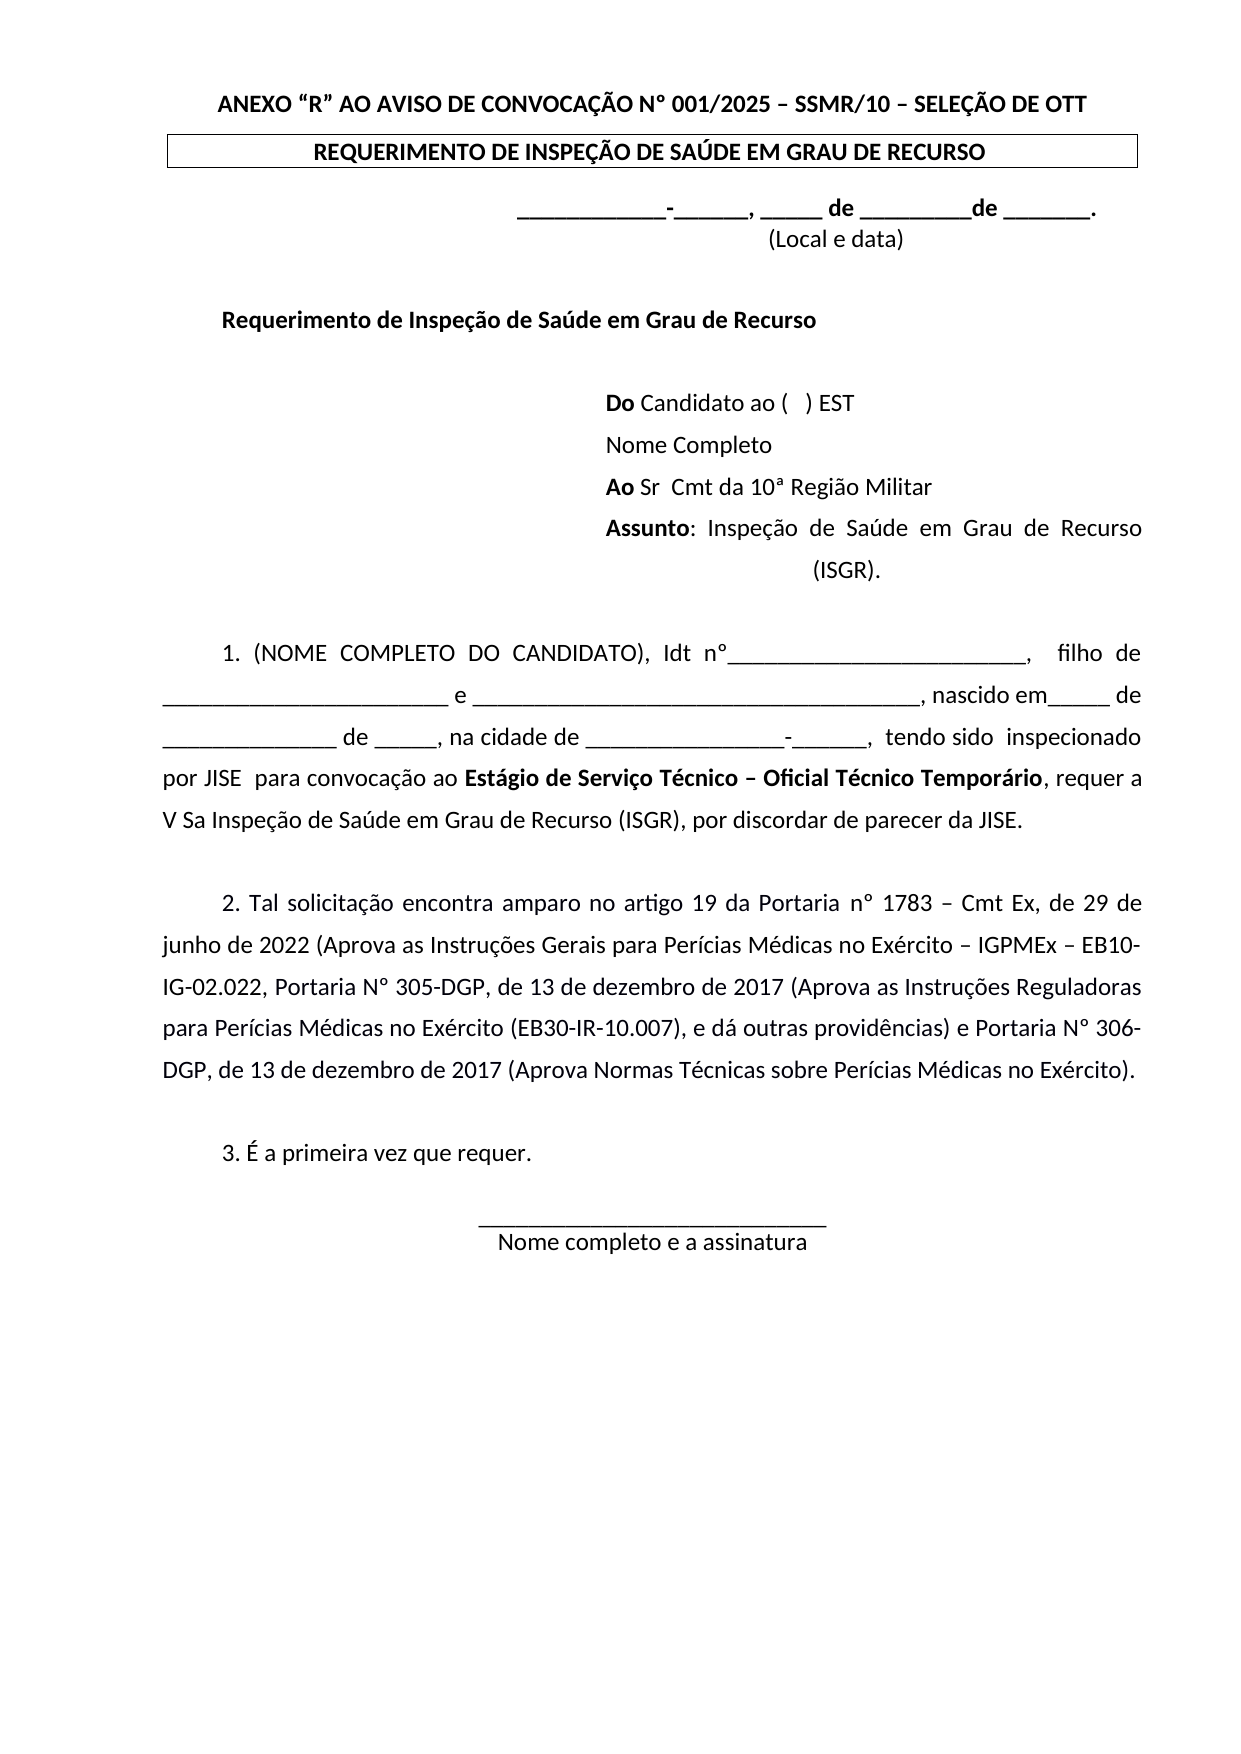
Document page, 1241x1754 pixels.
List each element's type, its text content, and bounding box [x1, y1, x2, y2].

table_header REQUERIMENTO DE INSPEÇÃO DE SAÚDE EM GRAU DE RECURSO [168, 135, 1137, 167]
text Do Candidato ao ( ) EST [606, 378, 1143, 420]
text ____________________________ [162, 1201, 1143, 1231]
text Assunto: Inspeção de Saúde em Grau de Recurso (ISGR). [606, 503, 1143, 587]
text Nome completo e a assinatura [162, 1231, 1143, 1255]
text Nome Completo [606, 420, 1143, 462]
text 3. É a primeira vez que requer. [162, 1128, 1143, 1170]
text 1. (NOME COMPLETO DO CANDIDATO), Idt nº________________________, filho de _______________________ e ____________________________________, nascido em_____ de ______________ de _____, na cidade de ________________-______, tendo sido inspecionado por JISE para convocação ao Estágio de Serviço Técnico – Oficial Técnico Temporário, requer a V Sa Inspeção de Saúde em Grau de Recurso (ISGR), por discordar de parecer da JISE. [162, 628, 1143, 837]
text 2. Tal solicitação encontra amparo no artigo 19 da Portaria nº 1783 – Cmt Ex, de 29 de junho de 2022 (Aprova as Instruções Gerais para Perícias Médicas no Exército – IGPMEx – EB10-IG-02.022, Portaria Nº 305-DGP, de 13 de dezembro de 2017 (Aprova as Instruções Reguladoras para Perícias Médicas no Exército (EB30-IR-10.007), e dá outras providências) e Portaria Nº 306-DGP, de 13 de dezembro de 2017 (Aprova Normas Técnicas sobre Perícias Médicas no Exército). [162, 878, 1143, 1087]
text ANEXO “R” AO AVISO DE CONVOCAÇÃO Nº 001/2025 – SSMR/10 – SELEÇÃO DE OTT [162, 89, 1143, 119]
text Requerimento de Inspeção de Saúde em Grau de Recurso [162, 295, 1143, 337]
text (Local e data) [162, 223, 1143, 253]
text ____________-______, _____ de _________de _______. [162, 192, 1143, 223]
text Ao Sr Cmt da 10ª Região Militar [162, 462, 1143, 503]
